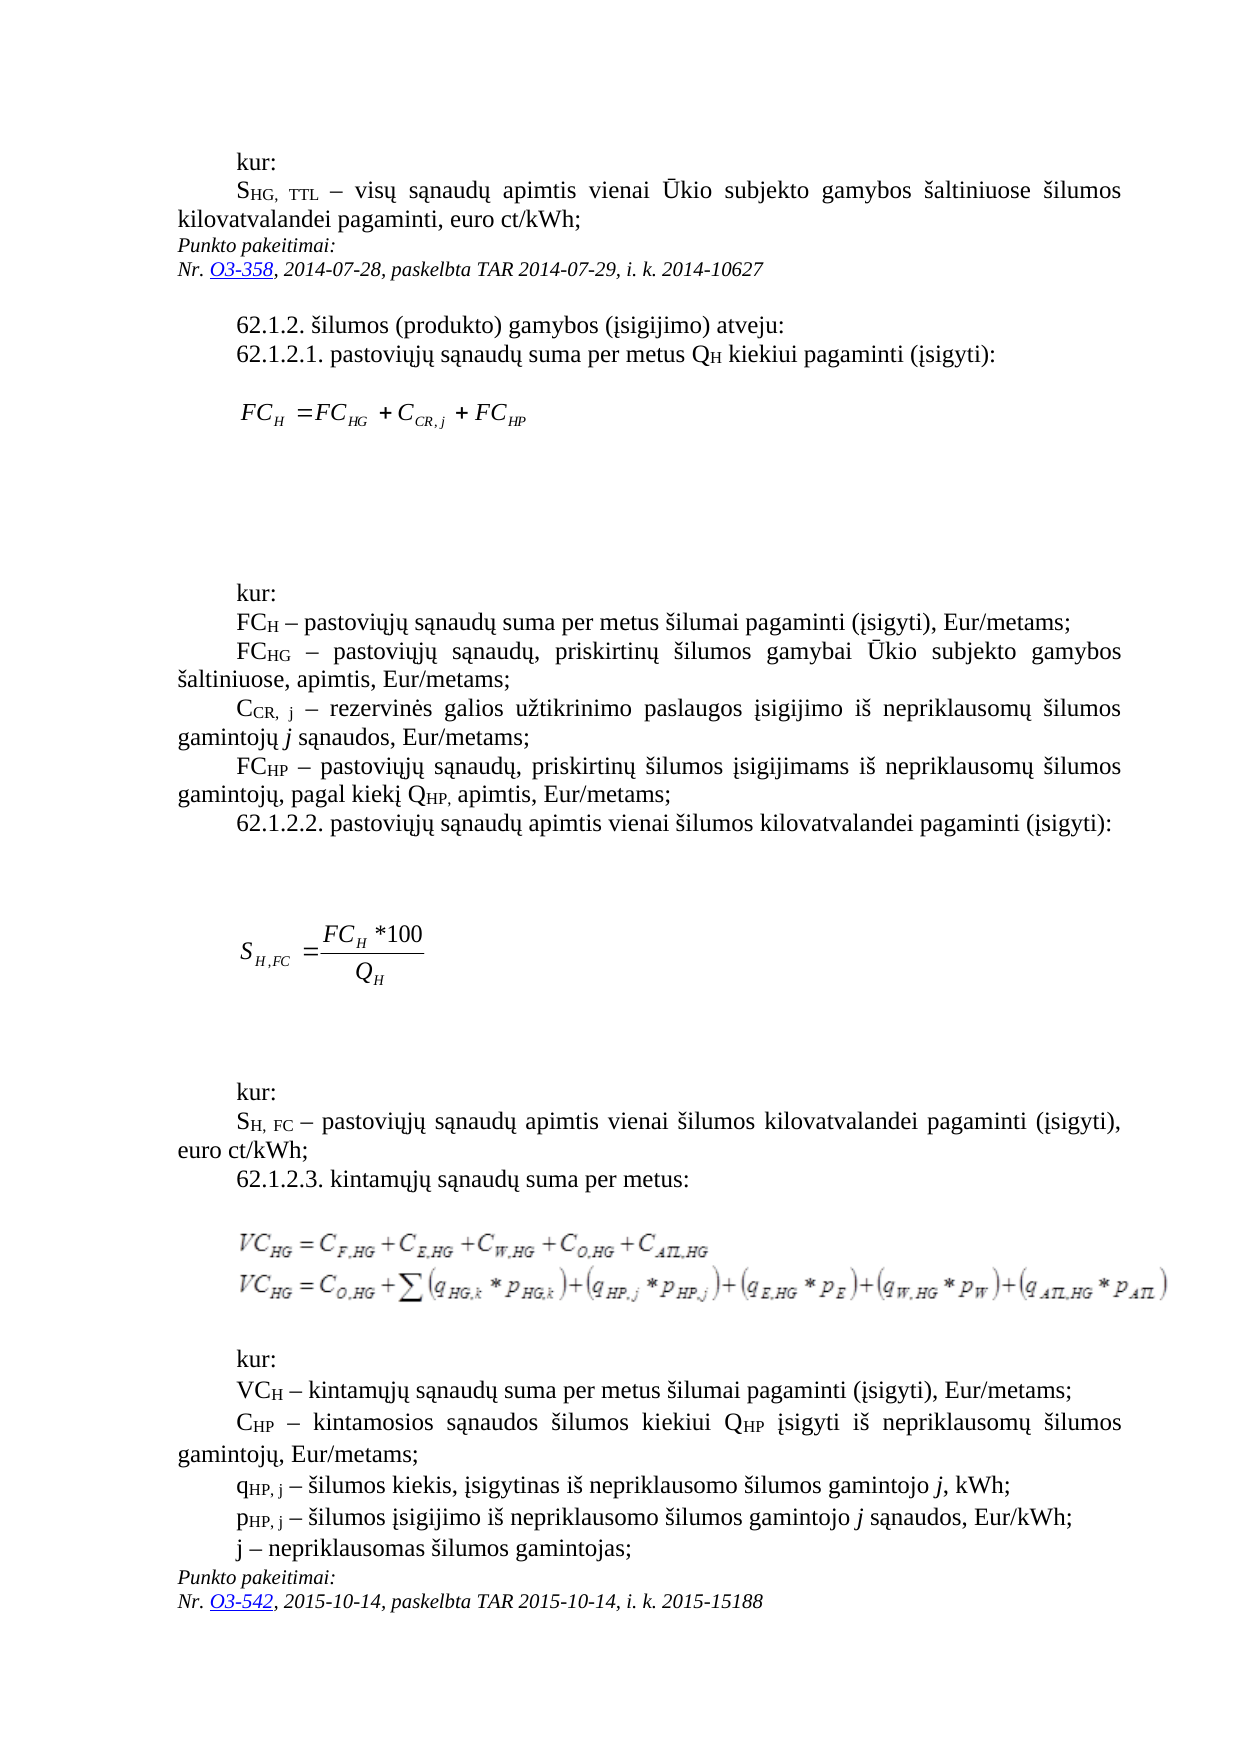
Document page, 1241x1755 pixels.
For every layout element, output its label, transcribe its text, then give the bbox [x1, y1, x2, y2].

text pHP, j – šilumos įsigijimo iš nepriklausomo šilumos gamintojo j sąnaudos, Eur/kWh; [177, 1502, 1122, 1531]
text Punkto pakeitimai: [177, 1565, 1122, 1589]
text SH, FC – pastoviųjų sąnaudų apimtis vienai šilumos kilovatvalandei pagaminti (įsigyti), euro ct/kWh; [177, 1106, 1122, 1164]
text kur: [177, 1344, 1122, 1373]
text FCHG – pastoviųjų sąnaudų, priskirtinų šilumos gamybai Ūkio subjekto gamybos šaltiniuose, apimtis, Eur/metams; [177, 636, 1122, 693]
text j – nepriklausomas šilumos gamintojas; [177, 1533, 1122, 1562]
text CCR, j – rezervinės galios užtikrinimo paslaugos įsigijimo iš nepriklausomų šilumos gamintojų j sąnaudos, Eur/metams; [177, 693, 1122, 751]
text kur: [177, 1049, 1122, 1106]
text Nr. O3-542, 2015-10-14, paskelbta TAR 2015-10-14, i. k. 2015-15188 [177, 1589, 1122, 1613]
text VCH – kintamųjų sąnaudų suma per metus šilumai pagaminti (įsigyti), Eur/metams; [177, 1376, 1122, 1404]
text Nr. O3-358, 2014-07-28, paskelbta TAR 2014-07-29, i. k. 2014-10627 [177, 257, 1122, 281]
text 62.1.2.1. pastoviųjų sąnaudų suma per metus QH kiekiui pagaminti (įsigyti): [177, 339, 1122, 367]
text kur: [177, 549, 1122, 607]
text Punkto pakeitimai: [177, 233, 1122, 257]
text FCH – pastoviųjų sąnaudų suma per metus šilumai pagaminti (įsigyti), Eur/metams; [177, 607, 1122, 636]
text 62.1.2.3. kintamųjų sąnaudų suma per metus: [177, 1164, 1122, 1192]
text kur: [177, 147, 1122, 176]
text 62.1.2. šilumos (produkto) gamybos (įsigijimo) atveju: [177, 310, 1122, 339]
text SHG, TTL – visų sąnaudų apimtis vienai Ūkio subjekto gamybos šaltiniuose šilumos kilovatvalandei pagaminti, euro ct/kWh; [177, 176, 1122, 233]
text FCHP – pastoviųjų sąnaudų, priskirtinų šilumos įsigijimams iš nepriklausomų šilumos gamintojų, pagal kiekį QHP, apimtis, Eur/metams; [177, 751, 1122, 808]
text CHP – kintamosios sąnaudos šilumos kiekiui QHP įsigyti iš nepriklausomų šilumos gamintojų, Eur/metams; [177, 1407, 1122, 1467]
text 62.1.2.2. pastoviųjų sąnaudų apimtis vienai šilumos kilovatvalandei pagaminti (įsigyti): [177, 808, 1122, 837]
text qHP, j – šilumos kiekis, įsigytinas iš nepriklausomo šilumos gamintojo j, kWh; [177, 1470, 1122, 1499]
